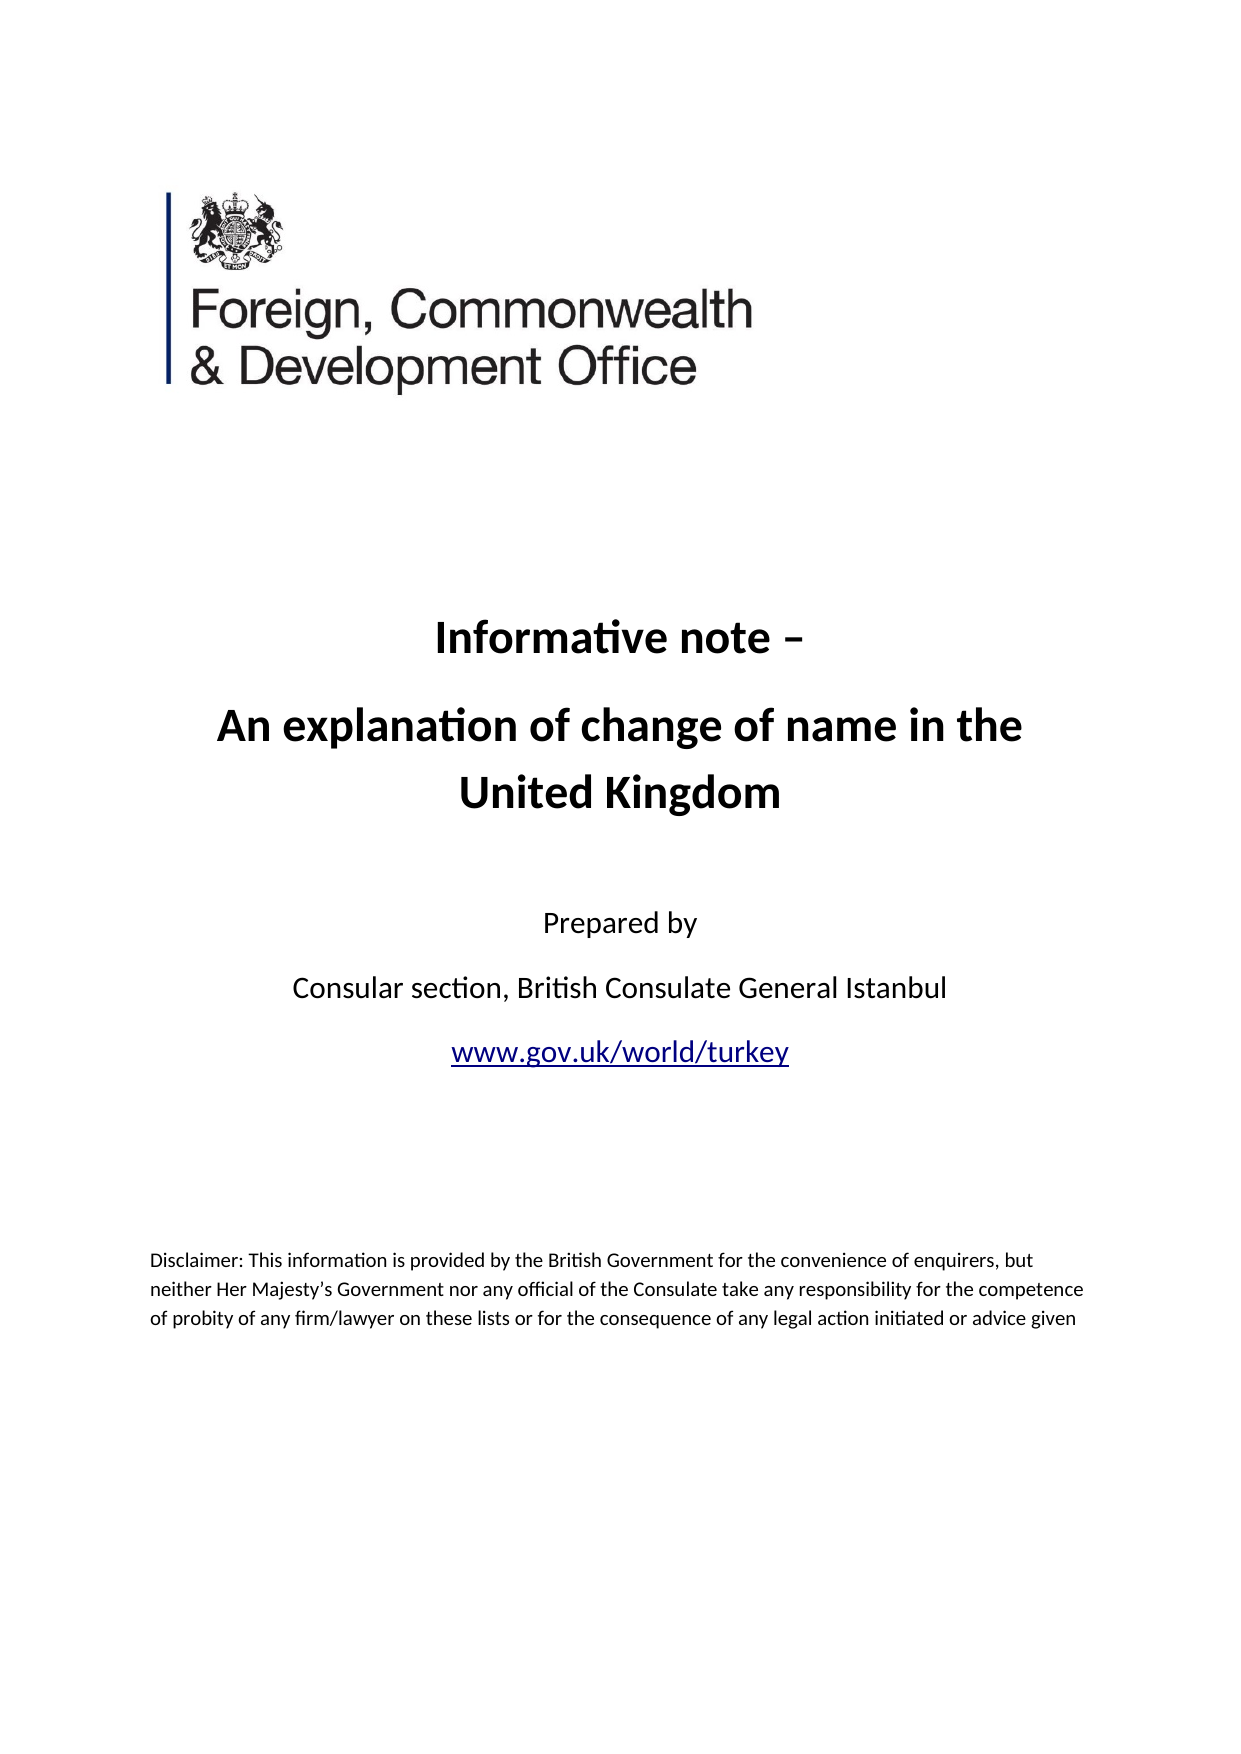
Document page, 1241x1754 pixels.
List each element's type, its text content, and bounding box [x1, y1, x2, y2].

text Prepared by [150, 903, 1090, 941]
text Consular section, British Consulate General Istanbul [150, 968, 1090, 1006]
text Disclaimer: This information is provided by the British Government for the convenience of enquirers, but neither Her Majesty’s Government nor any official of the Consulate take any responsibility for the competence of probity of any firm/lawyer on these lists or for the consequence of any legal action initiated or advice given [150, 1247, 1090, 1331]
text Informative note – [150, 607, 1090, 665]
text An explanation of change of name in the United Kingdom [150, 695, 1090, 821]
text www.gov.uk/world/turkey [150, 1032, 1090, 1071]
